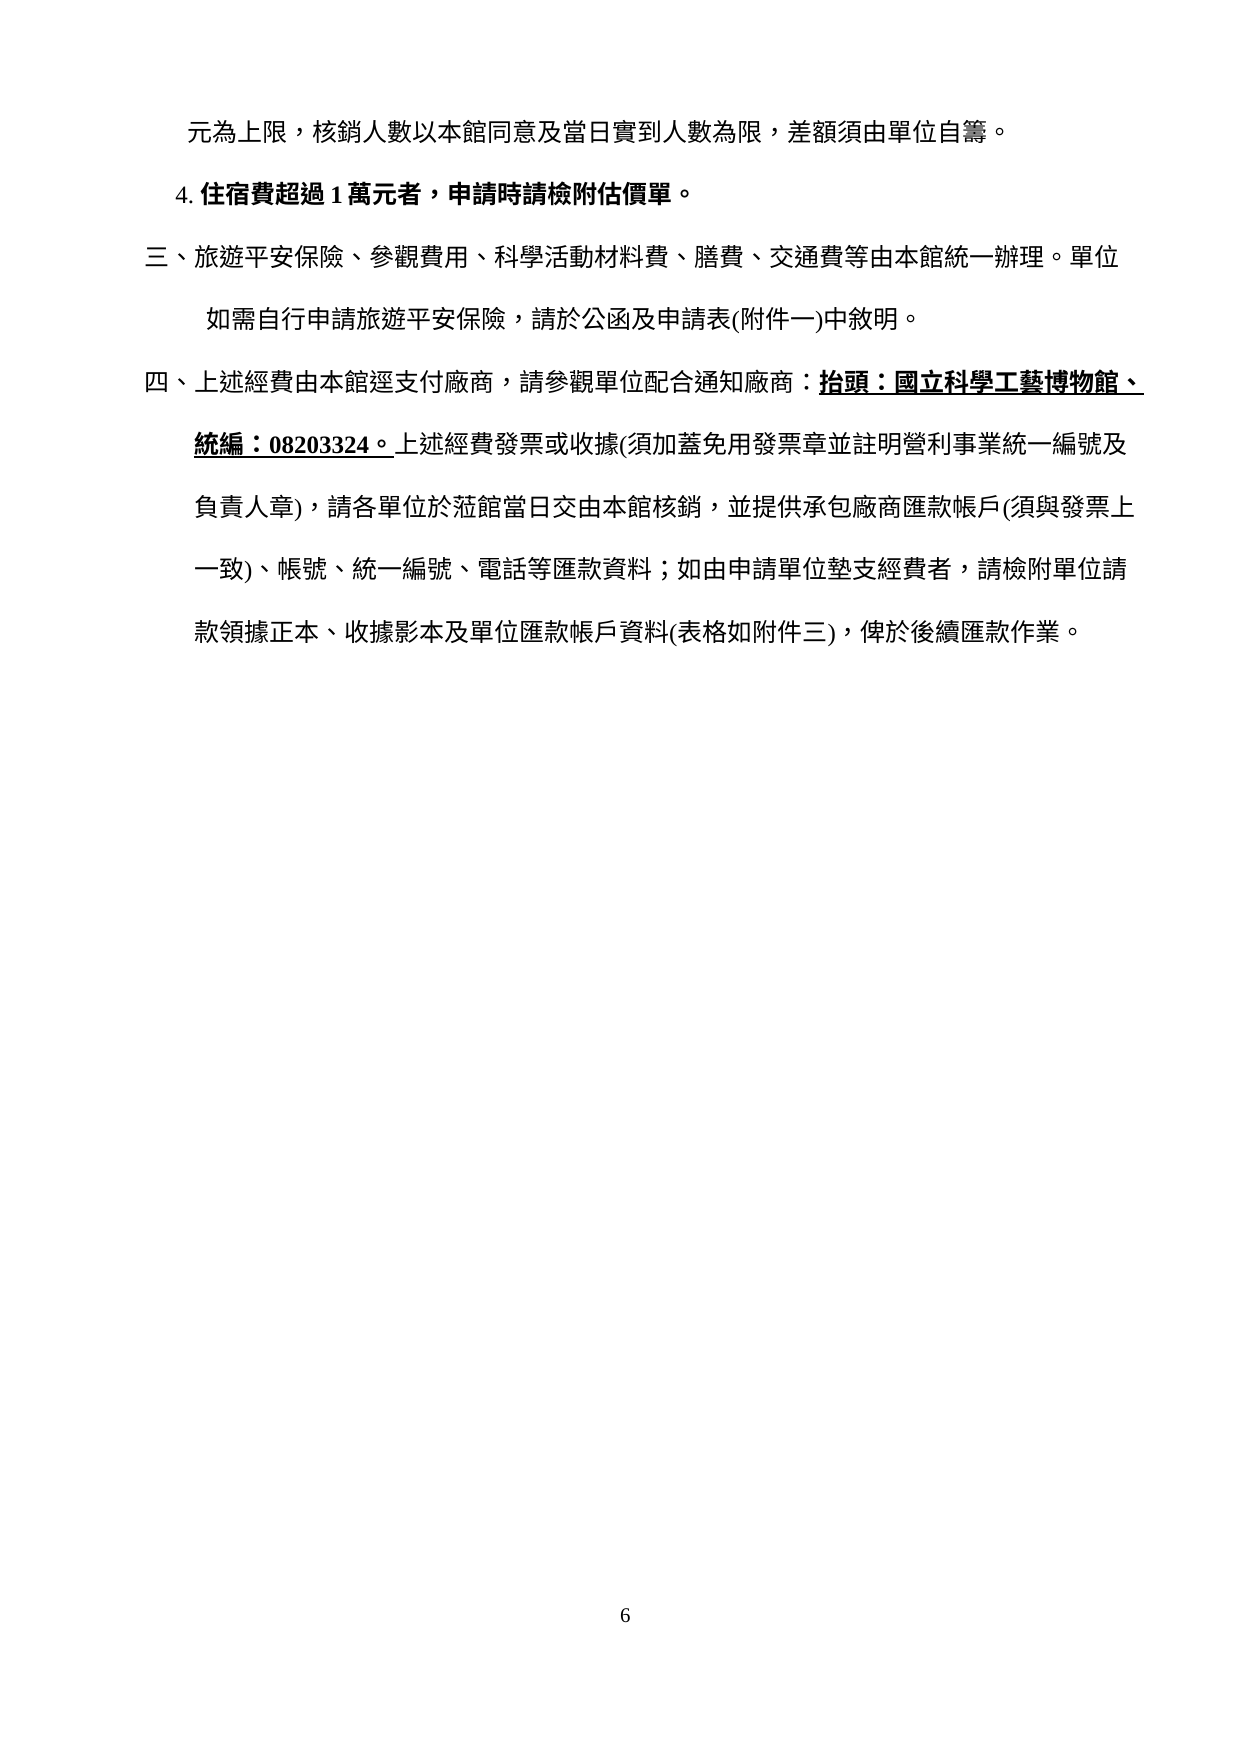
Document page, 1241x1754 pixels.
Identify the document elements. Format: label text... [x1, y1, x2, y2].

text 三、旅遊平安保險、參觀費用、科學活動材料費、膳費、交通費等由本館統一辦理。單位 [106, 214, 1144, 276]
text 四、上述經費由本館逕支付廠商，請參觀單位配合通知廠商：抬頭：國立科學工藝博物館、統編：08203324。上述經費發票或收據(須加蓋免用發票章並註明營利事業統一編號及負責人章)，請各單位於蒞館當日交由本館核銷，並提供承包廠商匯款帳戶(須與發票上一致)、帳號、統一編號、電話等匯款資料；如由申請單位墊支經費者，請檢附單位請款領據正本、收據影本及單位匯款帳戶資料(表格如附件三)，俾於後續匯款作業。 [144, 339, 1144, 651]
text 如需自行申請旅遊平安保險，請於公函及申請表(附件一)中敘明。 [106, 276, 1144, 339]
text 元為上限，核銷人數以本館同意及當日實到人數為限，差額須由單位自籌。 [106, 89, 1144, 151]
text 4. 住宿費超過1萬元者，申請時請檢附估價單。 [106, 151, 1144, 214]
